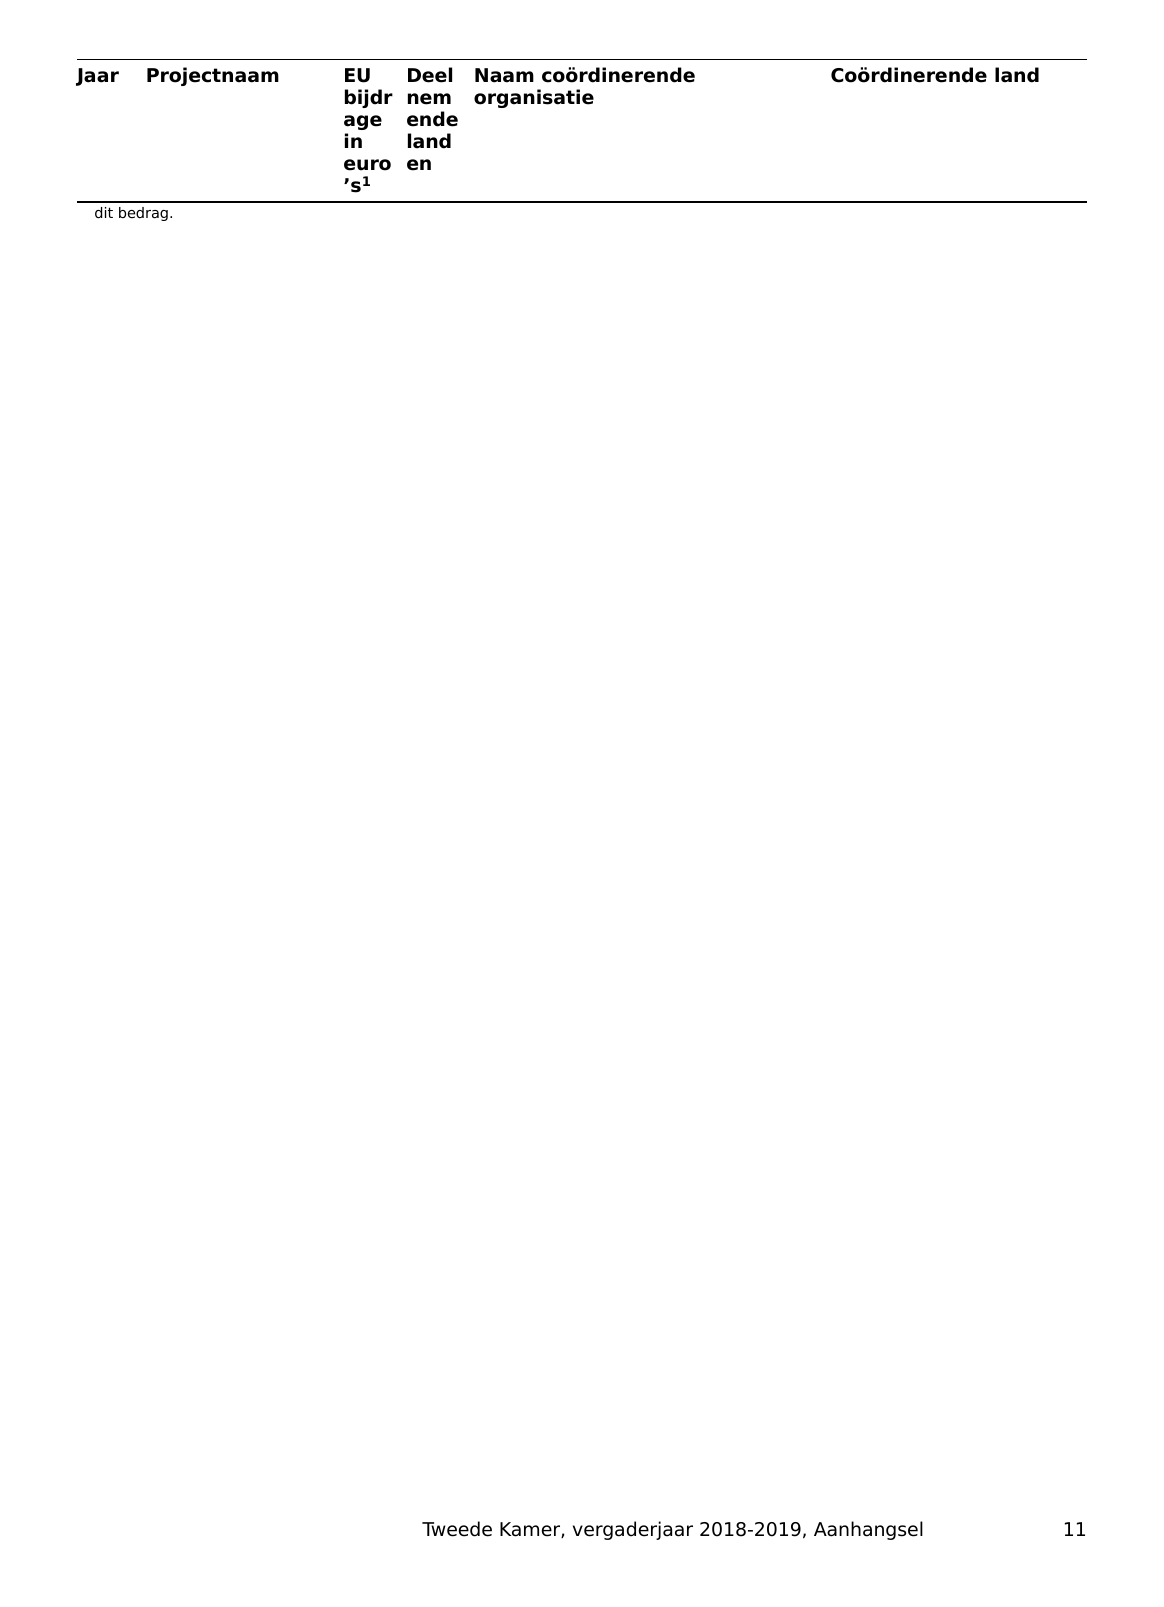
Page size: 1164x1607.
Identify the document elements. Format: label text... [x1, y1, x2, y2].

table_cell dit bedrag. [77, 203, 1087, 222]
table_header EU bijdrage in euro’s1 [337, 60, 400, 201]
table_header Coördinerende land [824, 60, 1087, 201]
table_header Naam coördinerende organisatie [468, 60, 824, 201]
table_header Jaar [77, 60, 140, 201]
table_header Deelnemende landen [400, 60, 468, 201]
table_header Projectnaam [140, 60, 337, 201]
